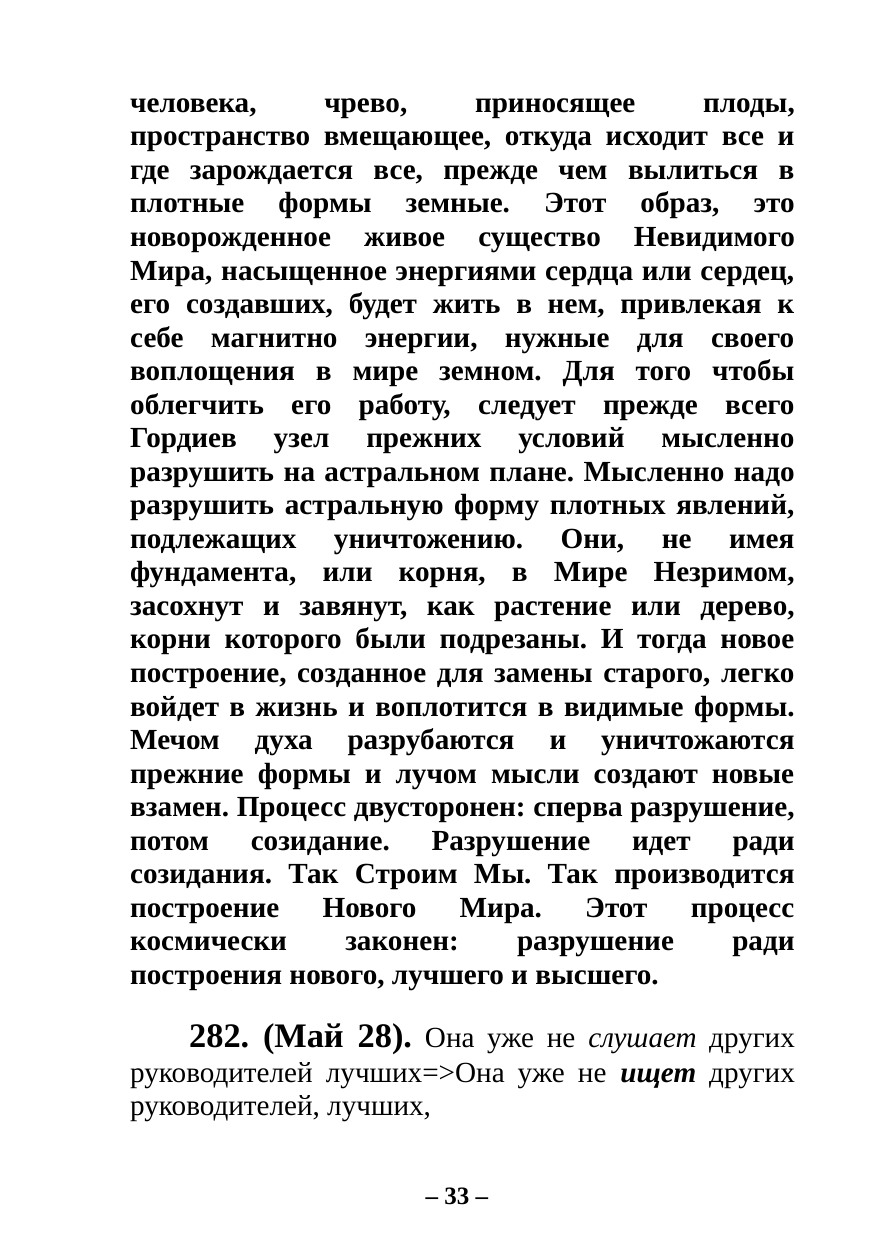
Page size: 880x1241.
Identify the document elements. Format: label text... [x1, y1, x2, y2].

text человека, чрево, приносящее плоды, пространство вмещающее, откуда исходит все и где зарождается все, прежде чем вылиться в плотные формы земные. Этот образ, это новорожденное живое существо Невидимого Мира, насыщенное энергиями сердца или сердец, его создавших, будет жить в нем, привлекая к себе магнитно энергии, нужные для своего воплощения в мире земном. Для того чтобы облегчить его работу, следует прежде всего Гордиев узел прежних условий мысленно разрушить на астральном плане. Мысленно надо разрушить астральную форму плотных явлений, подлежащих уничтожению. Они, не имея фундамента, или корня, в Мире Незримом, засохнут и завянут, как растение или дерево, корни которого были подрезаны. И тогда новое построение, созданное для замены старого, легко войдет в жизнь и воплотится в видимые формы. Мечом духа разрубаются и уничтожаются прежние формы и лучом мысли создают новые взамен. Процесс двусторонен: сперва разрушение, потом созидание. Разрушение идет ради созидания. Так Строим Мы. Так производится построение Нового Мира. Этот процесс космически законен: разрушение ради построения нового, лучшего и высшего. [130, 85, 795, 991]
text 282. (Май 28). Она уже не слушает других руководителей лучших=>Она уже не ищет других руководителей, лучших, [130, 1015, 795, 1122]
